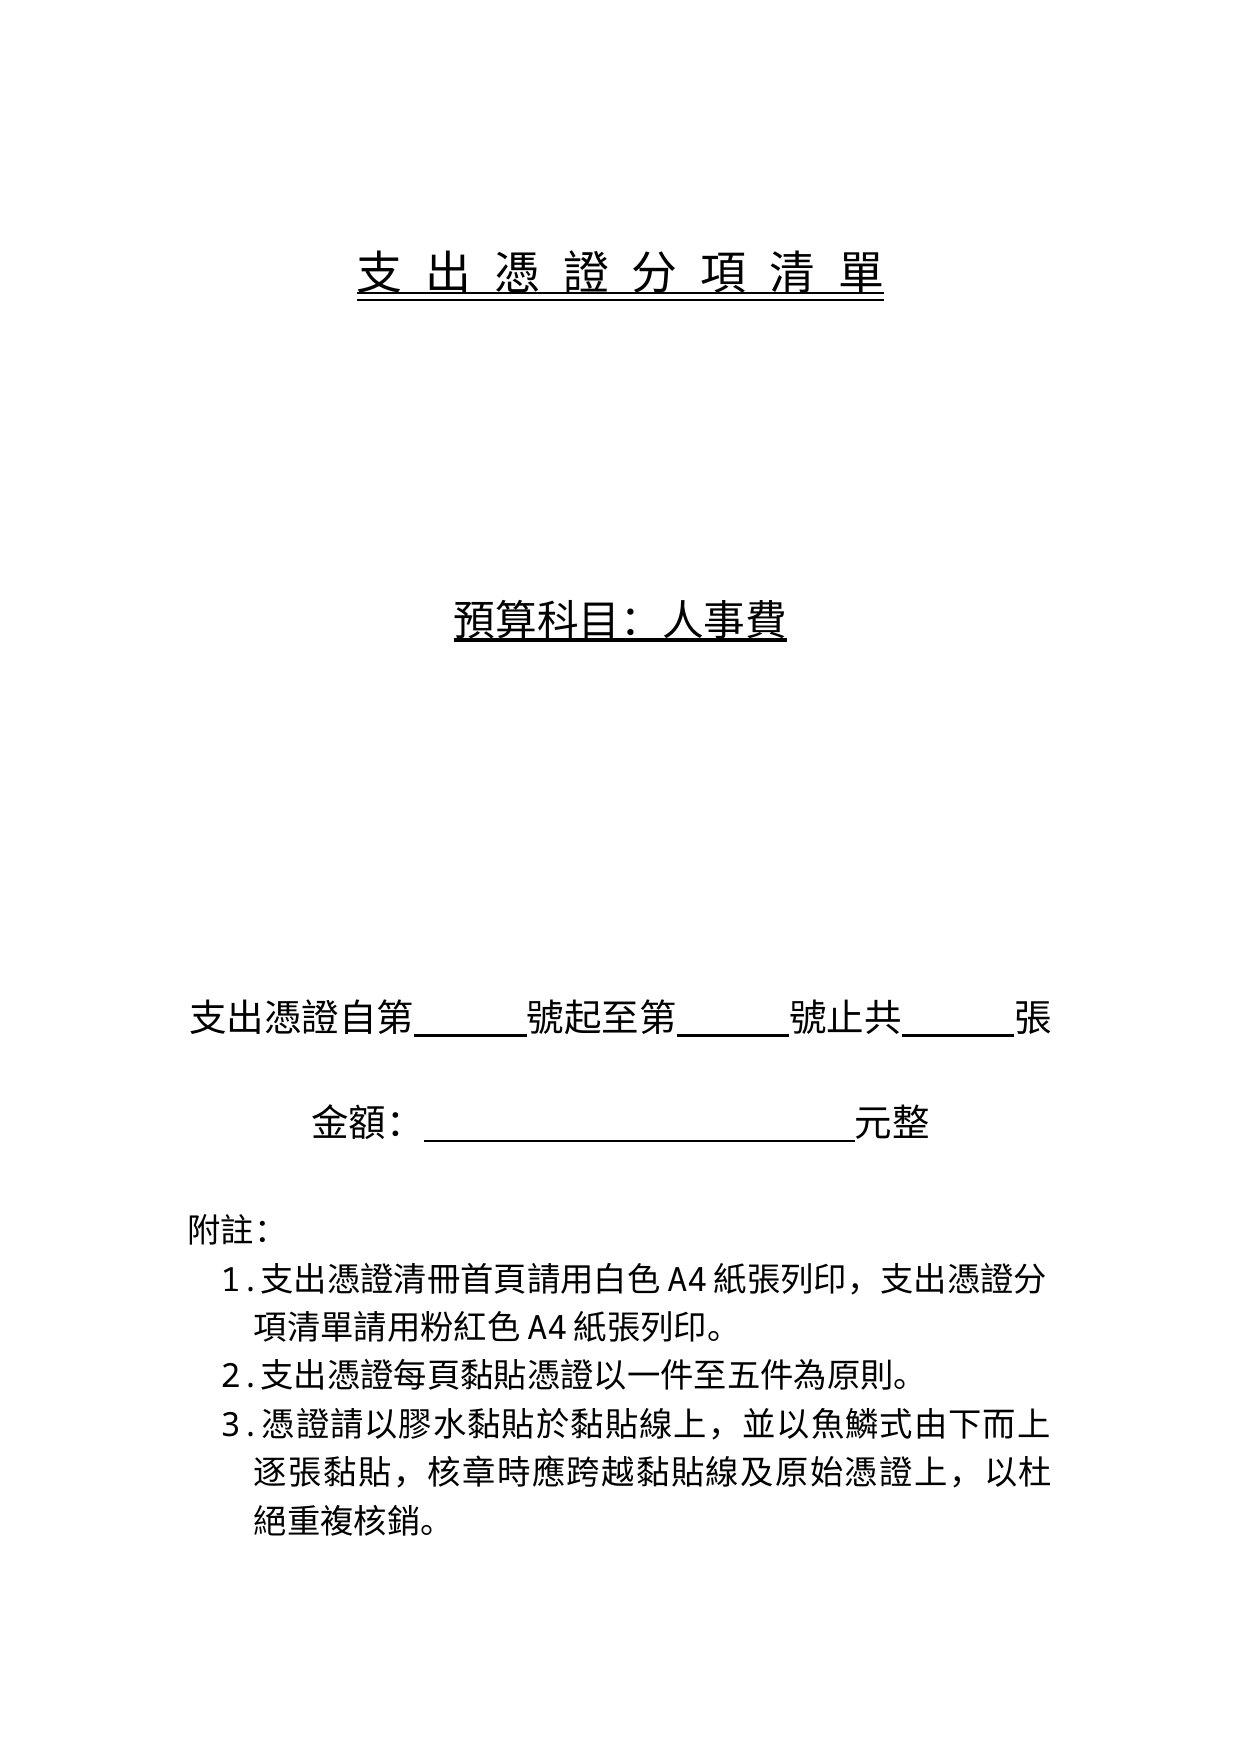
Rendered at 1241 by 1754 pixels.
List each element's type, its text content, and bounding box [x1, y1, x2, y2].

text 金額： 元整 [187, 1093, 1053, 1147]
text 1.支出憑證清冊首頁請用白色A4紙張列印，支出憑證分項清單請用粉紅色A4紙張列印。 [220, 1252, 1053, 1349]
text 3.憑證請以膠水黏貼於黏貼線上，並以魚鱗式由下而上逐張黏貼，核章時應跨越黏貼線及原始憑證上，以杜絕重複核銷。 [220, 1398, 1053, 1543]
text 預算科目：人事費 [187, 587, 1053, 647]
text 支 出 憑 證 分 項 清 單 [187, 237, 1053, 303]
text 附註： [187, 1204, 1053, 1252]
text 支出憑證自第 號起至第 號止共 張 [187, 988, 1053, 1042]
text 2.支出憑證每頁黏貼憑證以一件至五件為原則。 [220, 1349, 1053, 1398]
